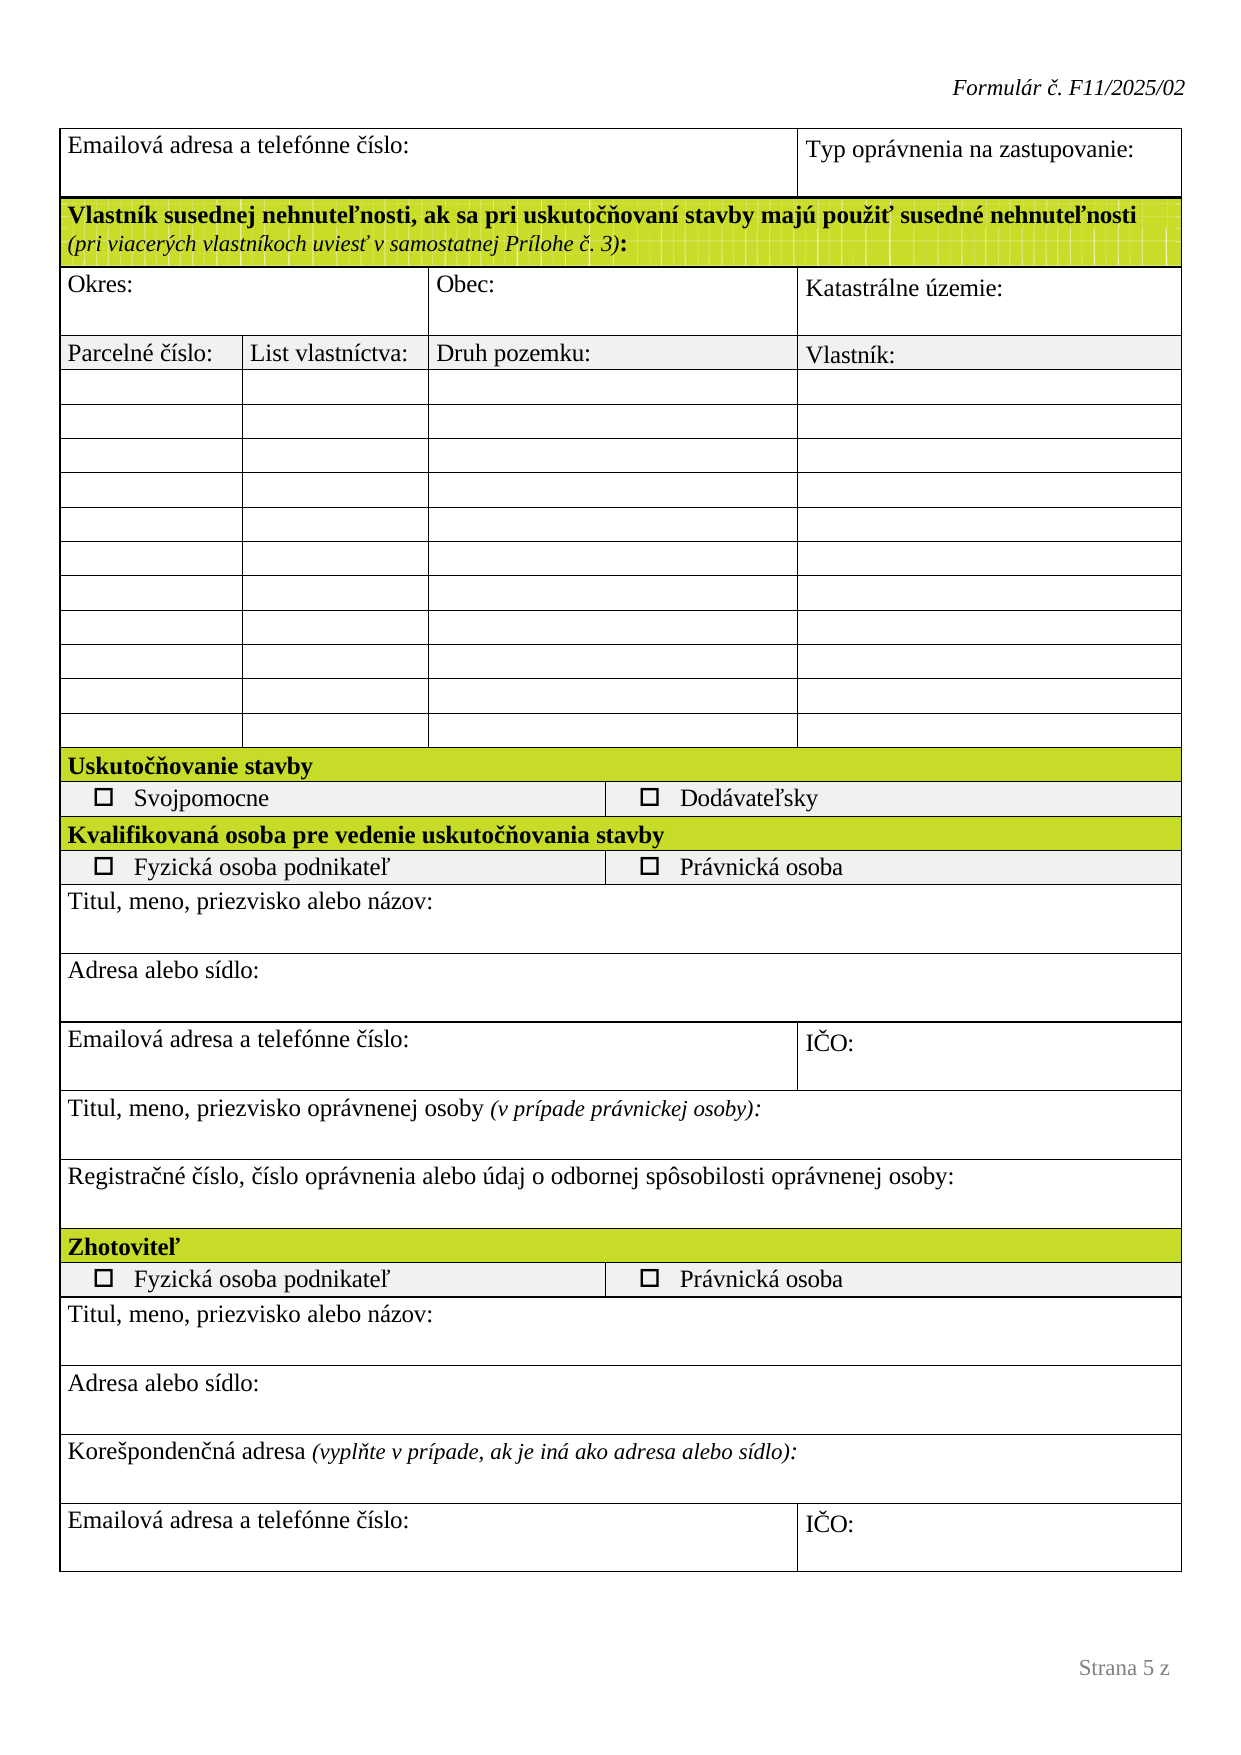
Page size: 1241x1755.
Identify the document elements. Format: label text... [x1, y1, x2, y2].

table_cell [429, 679, 797, 713]
table_cell [429, 714, 797, 747]
table_cell Druh pozemku: [429, 336, 797, 369]
table_cell [61, 645, 242, 678]
table_cell Emailová adresa a telefónne číslo: [61, 1023, 797, 1090]
table_cell [61, 576, 242, 610]
table_cell Titul, meno, priezvisko alebo názov: [61, 885, 1181, 953]
table_cell Titul, meno, priezvisko oprávnenej osoby (v prípade právnickej osoby): [61, 1091, 1181, 1159]
table_cell [61, 370, 242, 404]
table_cell [798, 508, 1181, 541]
table_cell Zhotoviteľ [61, 1229, 1181, 1262]
table_cell [61, 473, 242, 507]
table_cell [798, 542, 1181, 575]
table_cell Emailová adresa a telefónne číslo: [61, 129, 797, 196]
table_cell [798, 679, 1181, 713]
table_cell [243, 679, 428, 713]
table_cell Emailová adresa a telefónne číslo: [61, 1504, 797, 1571]
table_cell [61, 714, 242, 747]
table_cell [61, 439, 242, 472]
table_cell [61, 679, 242, 713]
table_cell IČO: [798, 1504, 1181, 1571]
table_cell  Dodávateľsky [606, 782, 1181, 816]
table_cell [798, 714, 1181, 747]
table_cell [429, 611, 797, 644]
table_cell [429, 473, 797, 507]
table_cell [243, 542, 428, 575]
table_cell [798, 370, 1181, 404]
table_cell [429, 439, 797, 472]
table_cell Uskutočňovanie stavby [61, 748, 1181, 781]
table_cell  Právnická osoba [606, 851, 1181, 884]
table_cell Registračné číslo, číslo oprávnenia alebo údaj o odbornej spôsobilosti oprávnenej osoby: [61, 1160, 1181, 1228]
table_cell [243, 439, 428, 472]
table_cell [798, 645, 1181, 678]
table_cell [798, 439, 1181, 472]
table_cell Titul, meno, priezvisko alebo názov: [61, 1298, 1181, 1365]
table_cell [243, 576, 428, 610]
table_cell Kvalifikovaná osoba pre vedenie uskutočňovania stavby [61, 817, 1181, 850]
table_cell [243, 611, 428, 644]
table_cell  Fyzická osoba podnikateľ [61, 851, 605, 884]
table_cell [243, 370, 428, 404]
table_cell [429, 576, 797, 610]
table_cell [429, 370, 797, 404]
table_cell Okres: [61, 268, 428, 335]
table_cell [243, 473, 428, 507]
table_cell List vlastníctva: [243, 336, 428, 369]
table_cell [61, 405, 242, 438]
table_cell  Právnická osoba [606, 1263, 1181, 1296]
table_cell Obec: [429, 268, 797, 335]
table_cell [429, 645, 797, 678]
table_cell  Fyzická osoba podnikateľ [61, 1263, 605, 1296]
table_cell [798, 611, 1181, 644]
table_cell Parcelné číslo: [61, 336, 242, 369]
table_cell [61, 611, 242, 644]
table_cell [798, 405, 1181, 438]
table_cell [61, 508, 242, 541]
table_cell Katastrálne územie: [798, 268, 1181, 335]
table_cell [243, 714, 428, 747]
table_cell [798, 576, 1181, 610]
table_cell [798, 473, 1181, 507]
table_cell [429, 542, 797, 575]
table_cell [243, 645, 428, 678]
table_cell [429, 508, 797, 541]
table_cell  Svojpomocne [61, 782, 605, 816]
table_cell [243, 405, 428, 438]
table_cell IČO: [798, 1023, 1181, 1090]
table_cell Typ oprávnenia na zastupovanie: [798, 129, 1181, 196]
table_cell Korešpondenčná adresa (vyplňte v prípade, ak je iná ako adresa alebo sídlo): [61, 1435, 1181, 1502]
table_cell [429, 405, 797, 438]
table_cell Adresa alebo sídlo: [61, 954, 1181, 1021]
table_cell Adresa alebo sídlo: [61, 1366, 1181, 1434]
table_cell [243, 508, 428, 541]
table_cell [61, 542, 242, 575]
table_cell Vlastník: [798, 336, 1181, 369]
